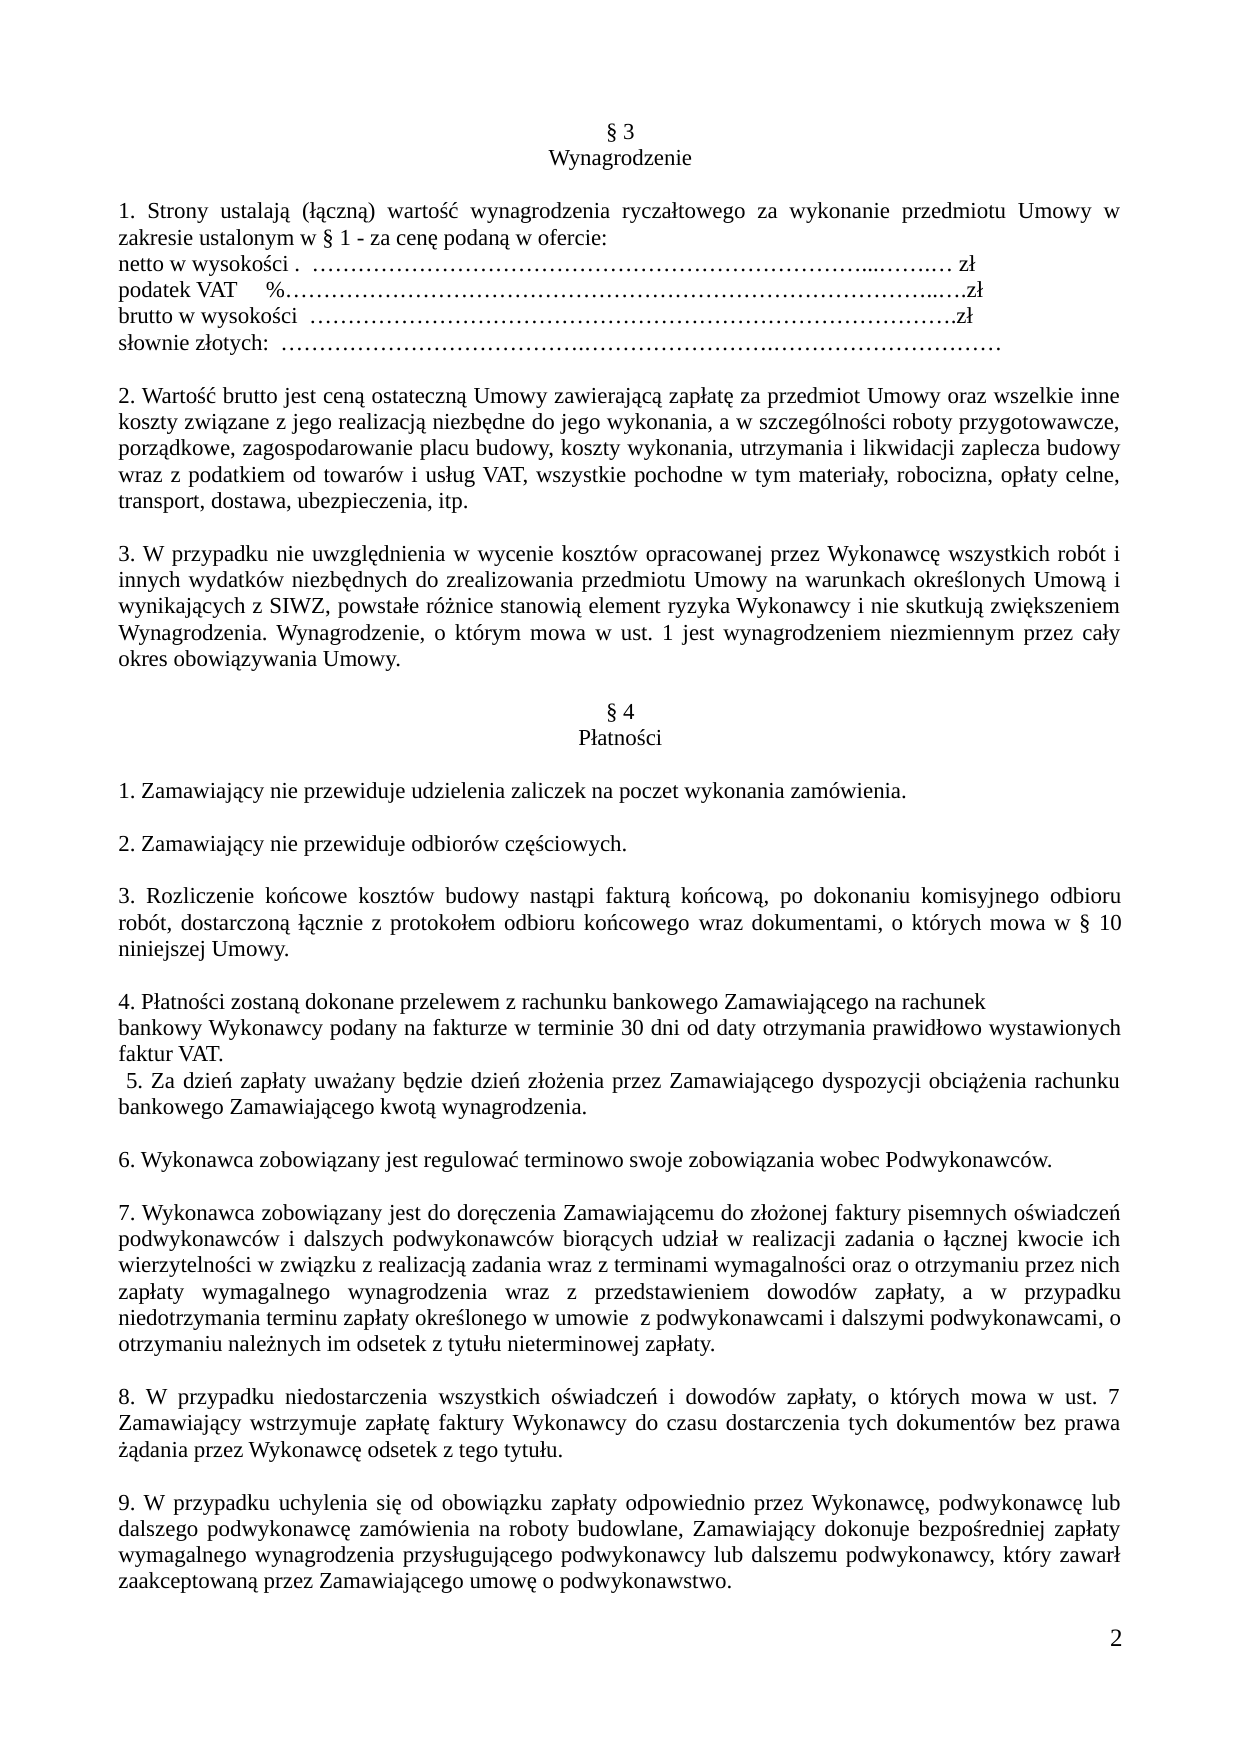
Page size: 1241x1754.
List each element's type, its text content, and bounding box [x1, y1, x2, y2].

text Wynagrodzenie [118, 144, 1122, 171]
text 5. Za dzień zapłaty uważany będzie dzień złożenia przez Zamawiającego dyspozycji obciążenia rachunku bankowego Zamawiającego kwotą wynagrodzenia. [118, 1067, 1122, 1119]
text § 3 [118, 118, 1122, 144]
text 4. Płatności zostaną dokonane przelewem z rachunku bankowego Zamawiającego na rachunek [118, 988, 1122, 1014]
text netto w wysokości . ………………………………………………………………...…….… zł [118, 250, 1122, 276]
text 6. Wykonawca zobowiązany jest regulować terminowo swoje zobowiązania wobec Podwykonawców. [118, 1146, 1122, 1172]
text 7. Wykonawca zobowiązany jest do doręczenia Zamawiającemu do złożonej faktury pisemnych oświadczeń podwykonawców i dalszych podwykonawców biorących udział w realizacji zadania o łącznej kwocie ich wierzytelności w związku z realizacją zadania wraz z terminami wymagalności oraz o otrzymaniu przez nich zapłaty wymagalnego wynagrodzenia wraz z przedstawieniem dowodów zapłaty, a w przypadku niedotrzymania terminu zapłaty określonego w umowie z podwykonawcami i dalszymi podwykonawcami, o otrzymaniu należnych im odsetek z tytułu nieterminowej zapłaty. [118, 1199, 1122, 1357]
text 3. W przypadku nie uwzględnienia w wycenie kosztów opracowanej przez Wykonawcę wszystkich robót i innych wydatków niezbędnych do zrealizowania przedmiotu Umowy na warunkach określonych Umową i wynikających z SIWZ, powstałe różnice stanowią element ryzyka Wykonawcy i nie skutkują zwiększeniem Wynagrodzenia. Wynagrodzenie, o którym mowa w ust. 1 jest wynagrodzeniem niezmiennym przez cały okres obowiązywania Umowy. [118, 540, 1122, 672]
text podatek VAT %…………………………………………………………………………..….zł [118, 276, 1122, 303]
text § 4 [118, 698, 1122, 724]
text 1. Strony ustalają (łączną) wartość wynagrodzenia ryczałtowego za wykonanie przedmiotu Umowy w zakresie ustalonym w § 1 - za cenę podaną w ofercie: [118, 197, 1122, 250]
text bankowy Wykonawcy podany na fakturze w terminie 30 dni od daty otrzymania prawidłowo wystawionych faktur VAT. [118, 1014, 1122, 1067]
text słownie złotych: ………………………………….…………………….………………………… [118, 329, 1122, 355]
text 9. W przypadku uchylenia się od obowiązku zapłaty odpowiednio przez Wykonawcę, podwykonawcę lub dalszego podwykonawcę zamówienia na roboty budowlane, Zamawiający dokonuje bezpośredniej zapłaty wymagalnego wynagrodzenia przysługującego podwykonawcy lub dalszemu podwykonawcy, który zawarł zaakceptowaną przez Zamawiającego umowę o podwykonawstwo. [118, 1488, 1122, 1594]
text brutto w wysokości ………………………………………………………………………….zł [118, 303, 1122, 329]
text 1. Zamawiający nie przewiduje udzielenia zaliczek na poczet wykonania zamówienia. [118, 777, 1122, 803]
text 8. W przypadku niedostarczenia wszystkich oświadczeń i dowodów zapłaty, o których mowa w ust. 7 Zamawiający wstrzymuje zapłatę faktury Wykonawcy do czasu dostarczenia tych dokumentów bez prawa żądania przez Wykonawcę odsetek z tego tytułu. [118, 1383, 1122, 1462]
text Płatności [118, 724, 1122, 751]
text 2. Zamawiający nie przewiduje odbiorów częściowych. [118, 830, 1122, 856]
text 2. Wartość brutto jest ceną ostateczną Umowy zawierającą zapłatę za przedmiot Umowy oraz wszelkie inne koszty związane z jego realizacją niezbędne do jego wykonania, a w szczególności roboty przygotowawcze, porządkowe, zagospodarowanie placu budowy, koszty wykonania, utrzymania i likwidacji zaplecza budowy wraz z podatkiem od towarów i usług VAT, wszystkie pochodne w tym materiały, robocizna, opłaty celne, transport, dostawa, ubezpieczenia, itp. [118, 382, 1122, 513]
text 3. Rozliczenie końcowe kosztów budowy nastąpi fakturą końcową, po dokonaniu komisyjnego odbioru robót, dostarczoną łącznie z protokołem odbioru końcowego wraz dokumentami, o których mowa w § 10 niniejszej Umowy. [118, 882, 1122, 961]
